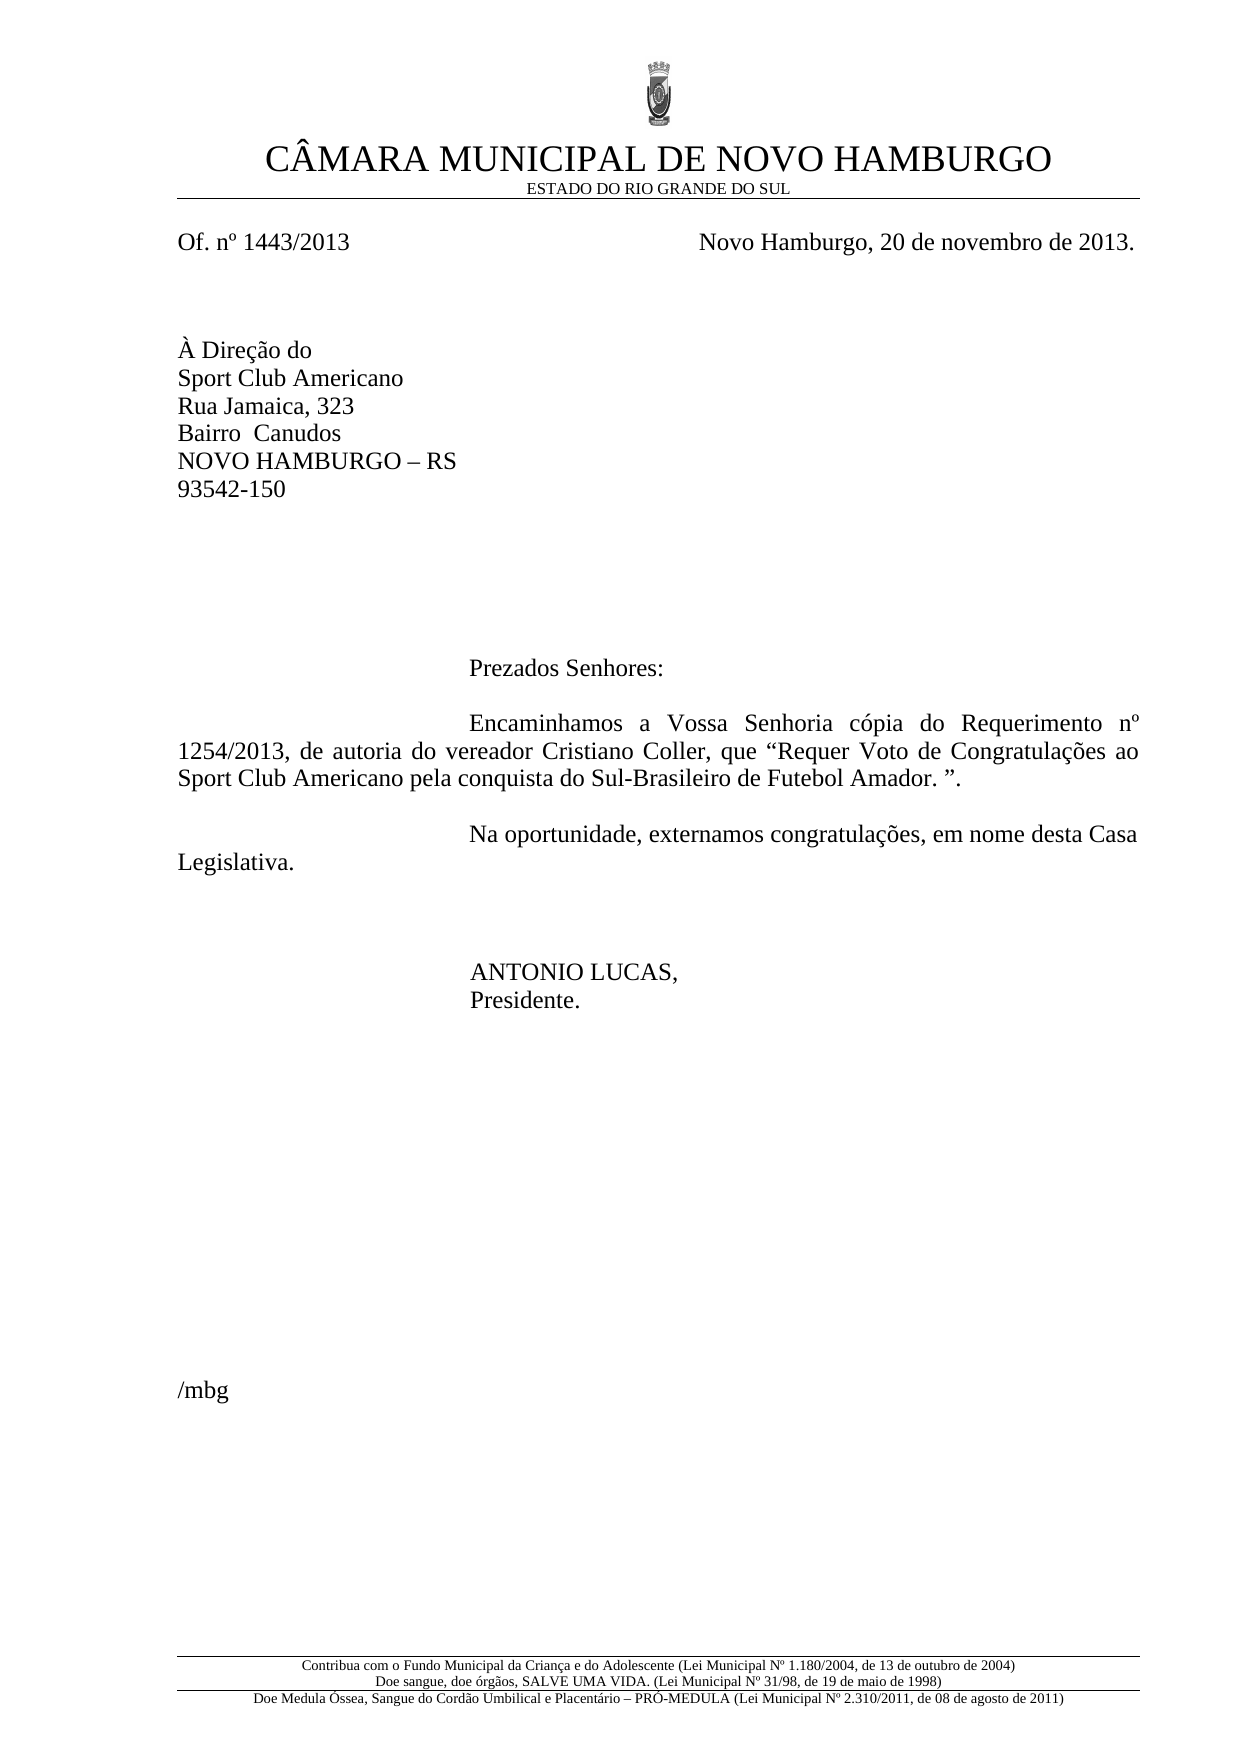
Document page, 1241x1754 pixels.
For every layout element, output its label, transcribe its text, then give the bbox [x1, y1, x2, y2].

text Prezados Senhores: [177, 654, 1140, 681]
text Of. nº 1443/2013 Novo Hamburgo, 20 de novembro de 2013. [177, 228, 1140, 256]
text NOVO HAMBURGO – RS [177, 447, 1140, 475]
text À Direção do [177, 336, 1140, 364]
text Na oportunidade, externamos congratulações, em nome desta Casa Legislativa. [177, 820, 1140, 875]
text Sport Club Americano [177, 364, 1140, 392]
text 93542-150 [177, 475, 1140, 503]
text Presidente. [470, 986, 1140, 1014]
text Encaminhamos a Vossa Senhoria cópia do Requerimento nº 1254/2013, de autoria do vereador Cristiano Coller, que “Requer Voto de Congratulações ao Sport Club Americano pela conquista do Sul-Brasileiro de Futebol Amador. ”. [177, 709, 1140, 792]
text Bairro Canudos [177, 419, 1140, 447]
text ANTONIO LUCAS, [470, 958, 1140, 986]
text Rua Jamaica, 323 [177, 392, 1140, 419]
text /mbg [177, 1376, 1140, 1403]
